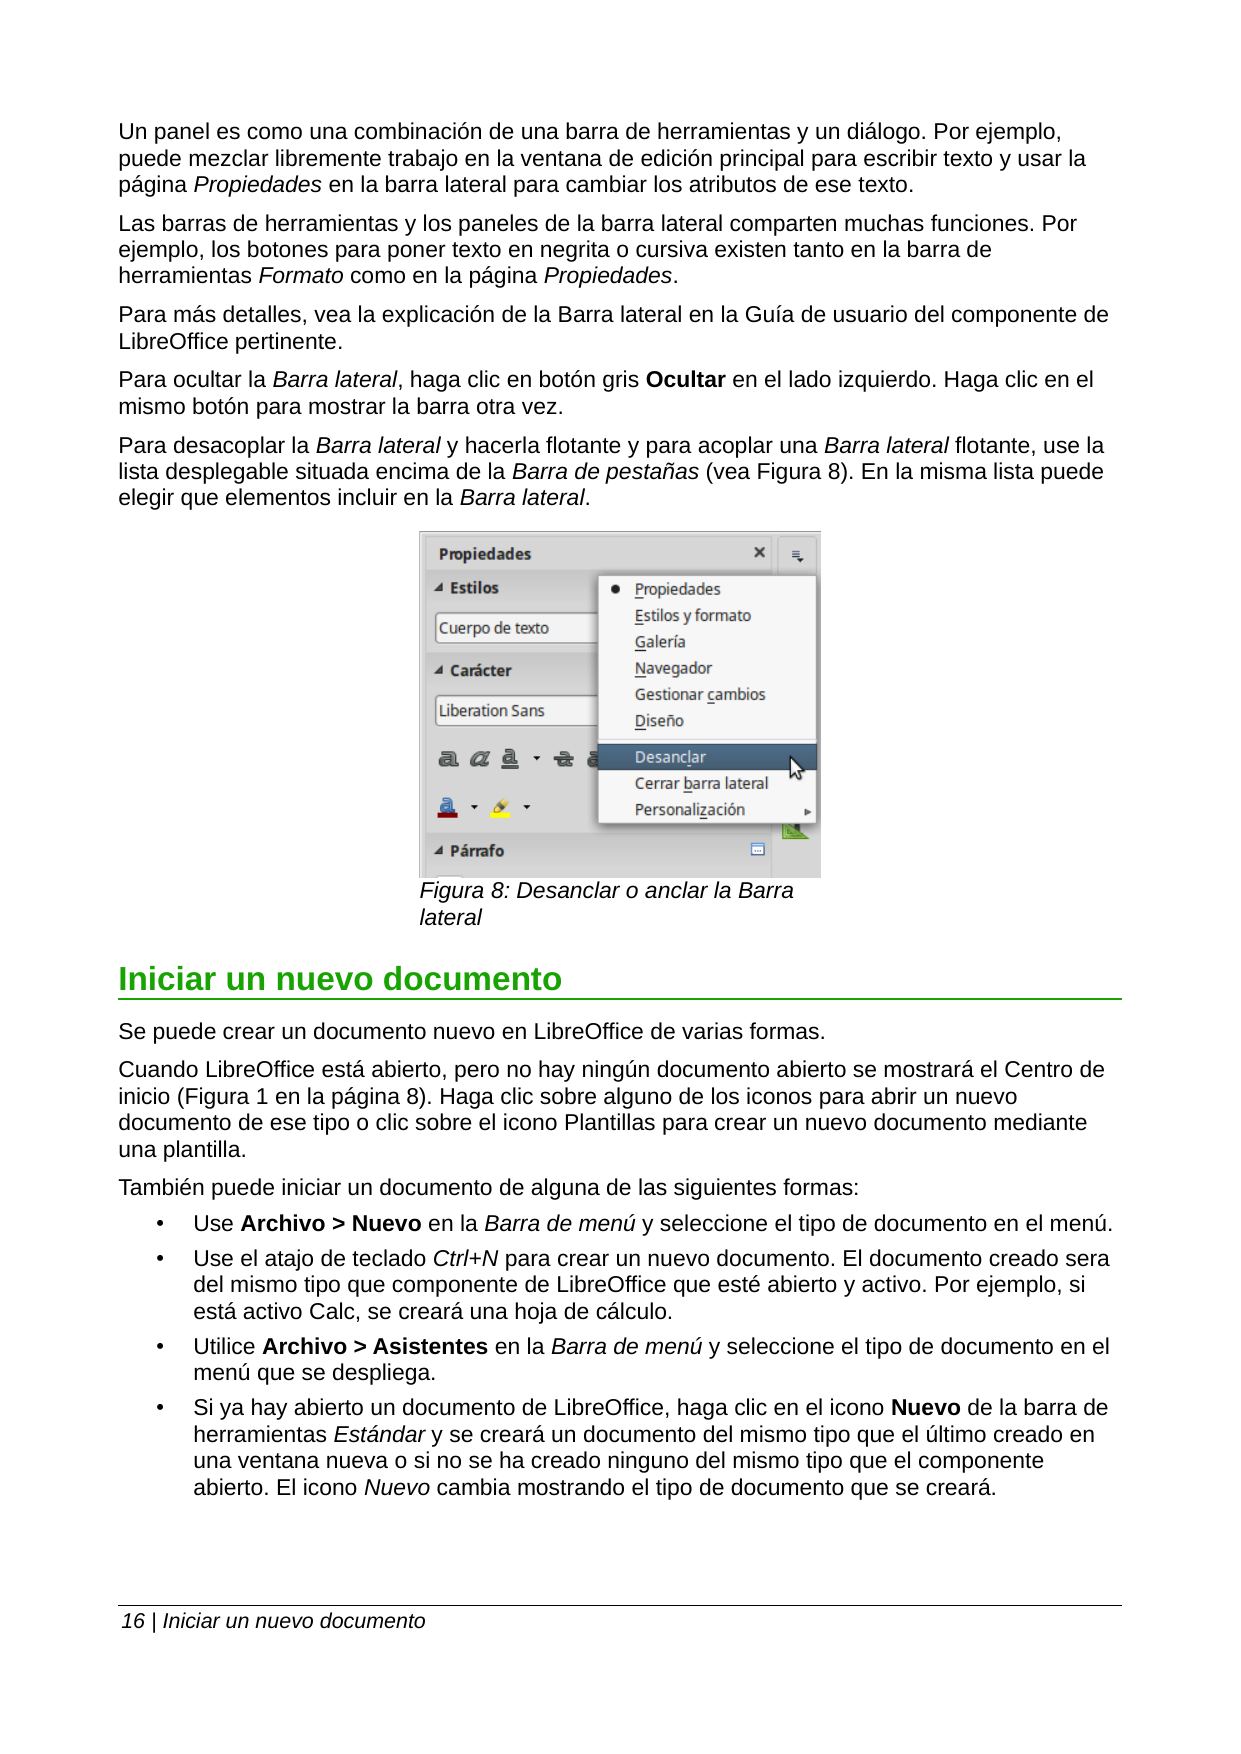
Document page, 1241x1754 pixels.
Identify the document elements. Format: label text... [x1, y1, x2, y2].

text Para ocultar la Barra lateral, haga clic en botón gris Ocultar en el lado izquierdo. Haga clic en el mismo botón para mostrar la barra otra vez. [118, 366, 1122, 419]
subtitle Iniciar un nuevo documento [118, 959, 1122, 998]
picture [419, 531, 821, 878]
text Las barras de herramientas y los paneles de la barra lateral comparten muchas funciones. Por ejemplo, los botones para poner texto en negrita o cursiva existen tanto en la barra de herramientas Formato como en la página Propiedades. [118, 210, 1122, 289]
text Un panel es como una combinación de una barra de herramientas y un diálogo. Por ejemplo, puede mezclar libremente trabajo en la ventana de edición principal para escribir texto y usar la página Propiedades en la barra lateral para cambiar los atributos de ese texto. [118, 118, 1122, 197]
list Utilice Archivo > Asistentes en la Barra de menú y seleccione el tipo de documento en el menú que se despliega. [156, 1333, 1122, 1386]
text Se puede crear un documento nuevo en LibreOffice de varias formas. [118, 1018, 1122, 1044]
list Use Archivo > Nuevo en la Barra de menú y seleccione el tipo de documento en el menú. [156, 1210, 1122, 1236]
list Si ya hay abierto un documento de LibreOffice, haga clic en el icono Nuevo de la barra de herramientas Estándar y se creará un documento del mismo tipo que el último creado en una ventana nueva o si no se ha creado ninguno del mismo tipo que el componente abierto. El icono Nuevo cambia mostrando el tipo de documento que se creará. [156, 1394, 1122, 1500]
text Cuando LibreOffice está abierto, pero no hay ningún documento abierto se mostrará el Centro de inicio (Figura 1 en la página 8). Haga clic sobre alguno de los iconos para abrir un nuevo documento de ese tipo o clic sobre el icono Plantillas para crear un nuevo documento mediante una plantilla. [118, 1056, 1122, 1162]
text Para más detalles, vea la explicación de la Barra lateral en la Guía de usuario del componente de LibreOffice pertinente. [118, 301, 1122, 354]
text También puede iniciar un documento de alguna de las siguientes formas: [118, 1174, 1122, 1201]
text Para desacoplar la Barra lateral y hacerla flotante y para acoplar una Barra lateral flotante, use la lista desplegable situada encima de la Barra de pestañas (vea Figura 8). En la misma lista puede elegir que elementos incluir en la Barra lateral. [118, 432, 1122, 511]
list Use el atajo de teclado Ctrl+N para crear un nuevo documento. El documento creado sera del mismo tipo que componente de LibreOffice que esté abierto y activo. Por ejemplo, si está activo Calc, se creará una hoja de cálculo. [156, 1245, 1122, 1324]
text Figura 8: Desanclar o anclar la Barra lateral [419, 878, 821, 930]
